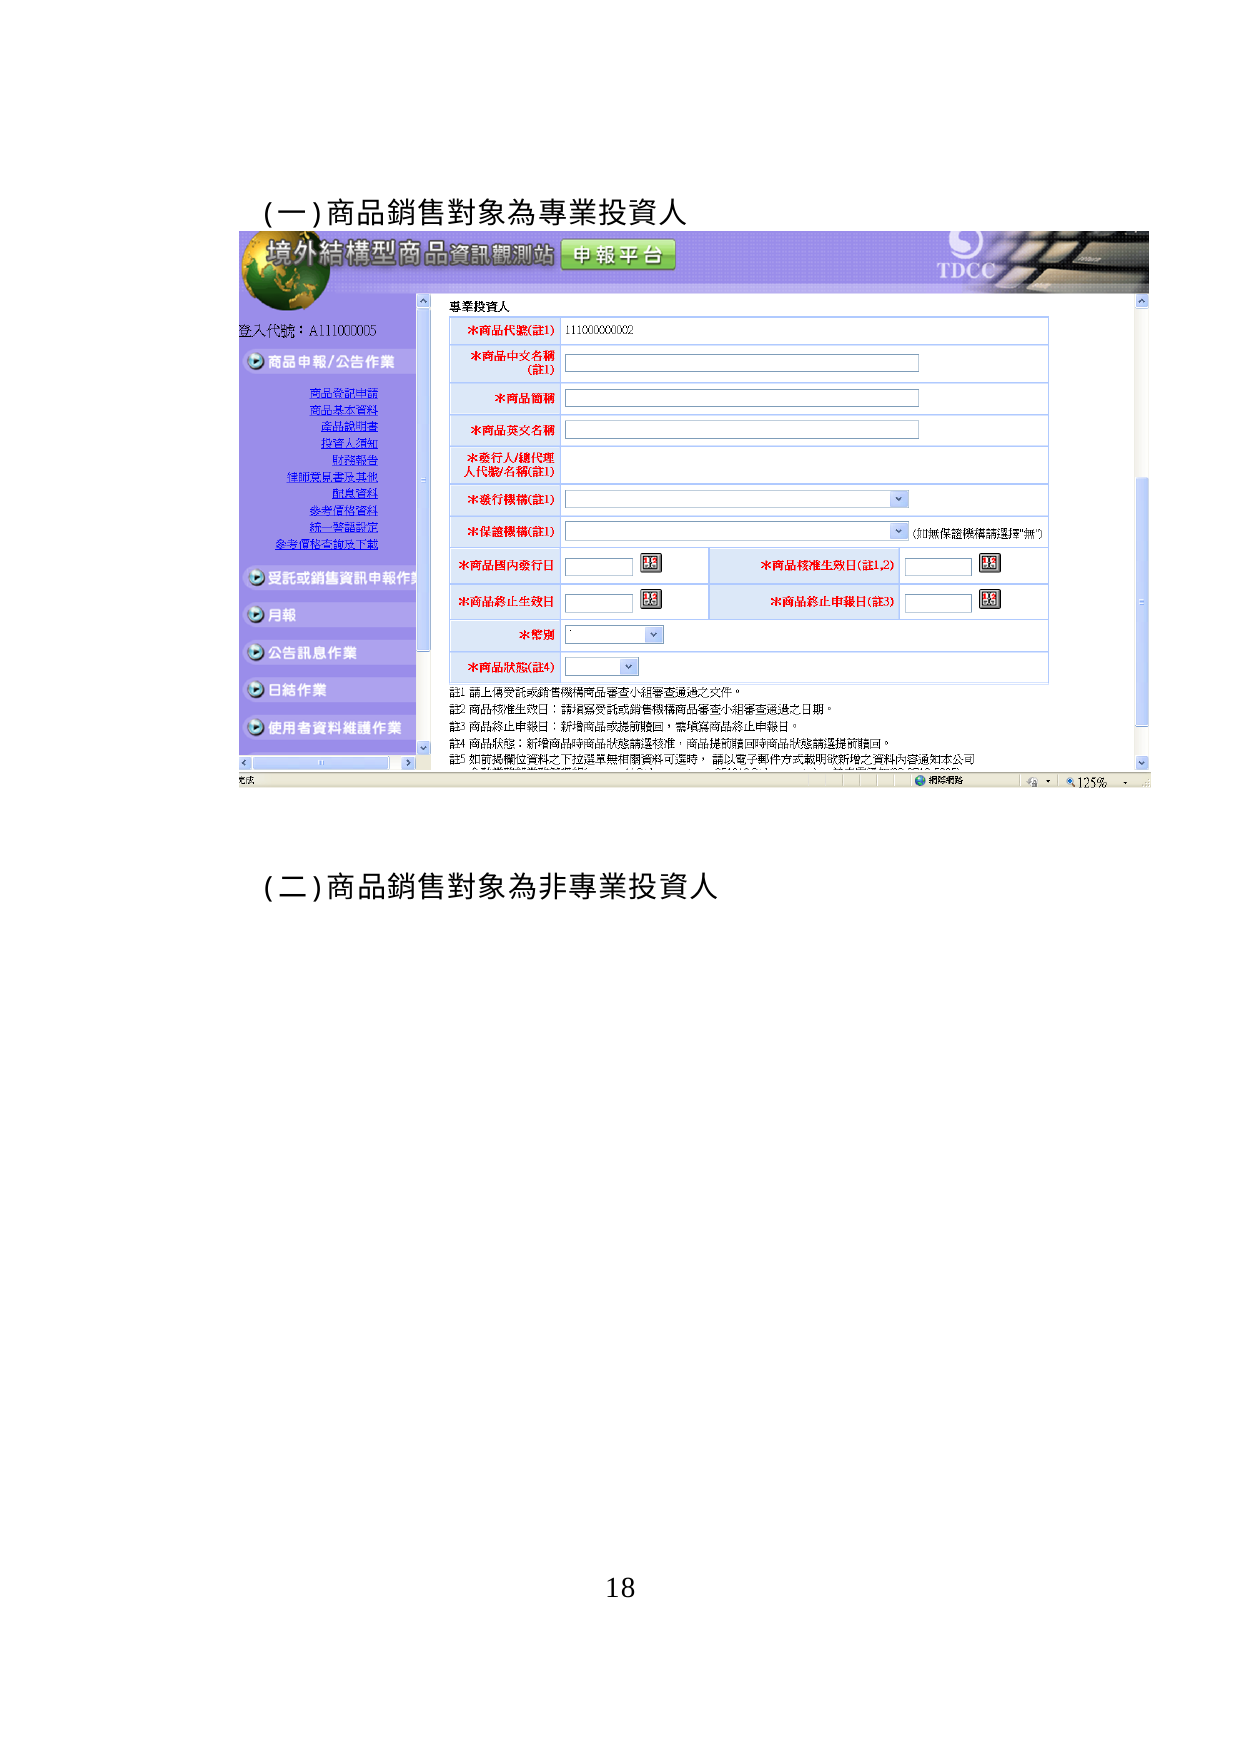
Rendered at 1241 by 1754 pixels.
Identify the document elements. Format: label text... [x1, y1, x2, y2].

subtitle (二)商品銷售對象為非專業投資人 [259, 854, 1053, 906]
subtitle (一)商品銷售對象為專業投資人 [259, 179, 1053, 231]
